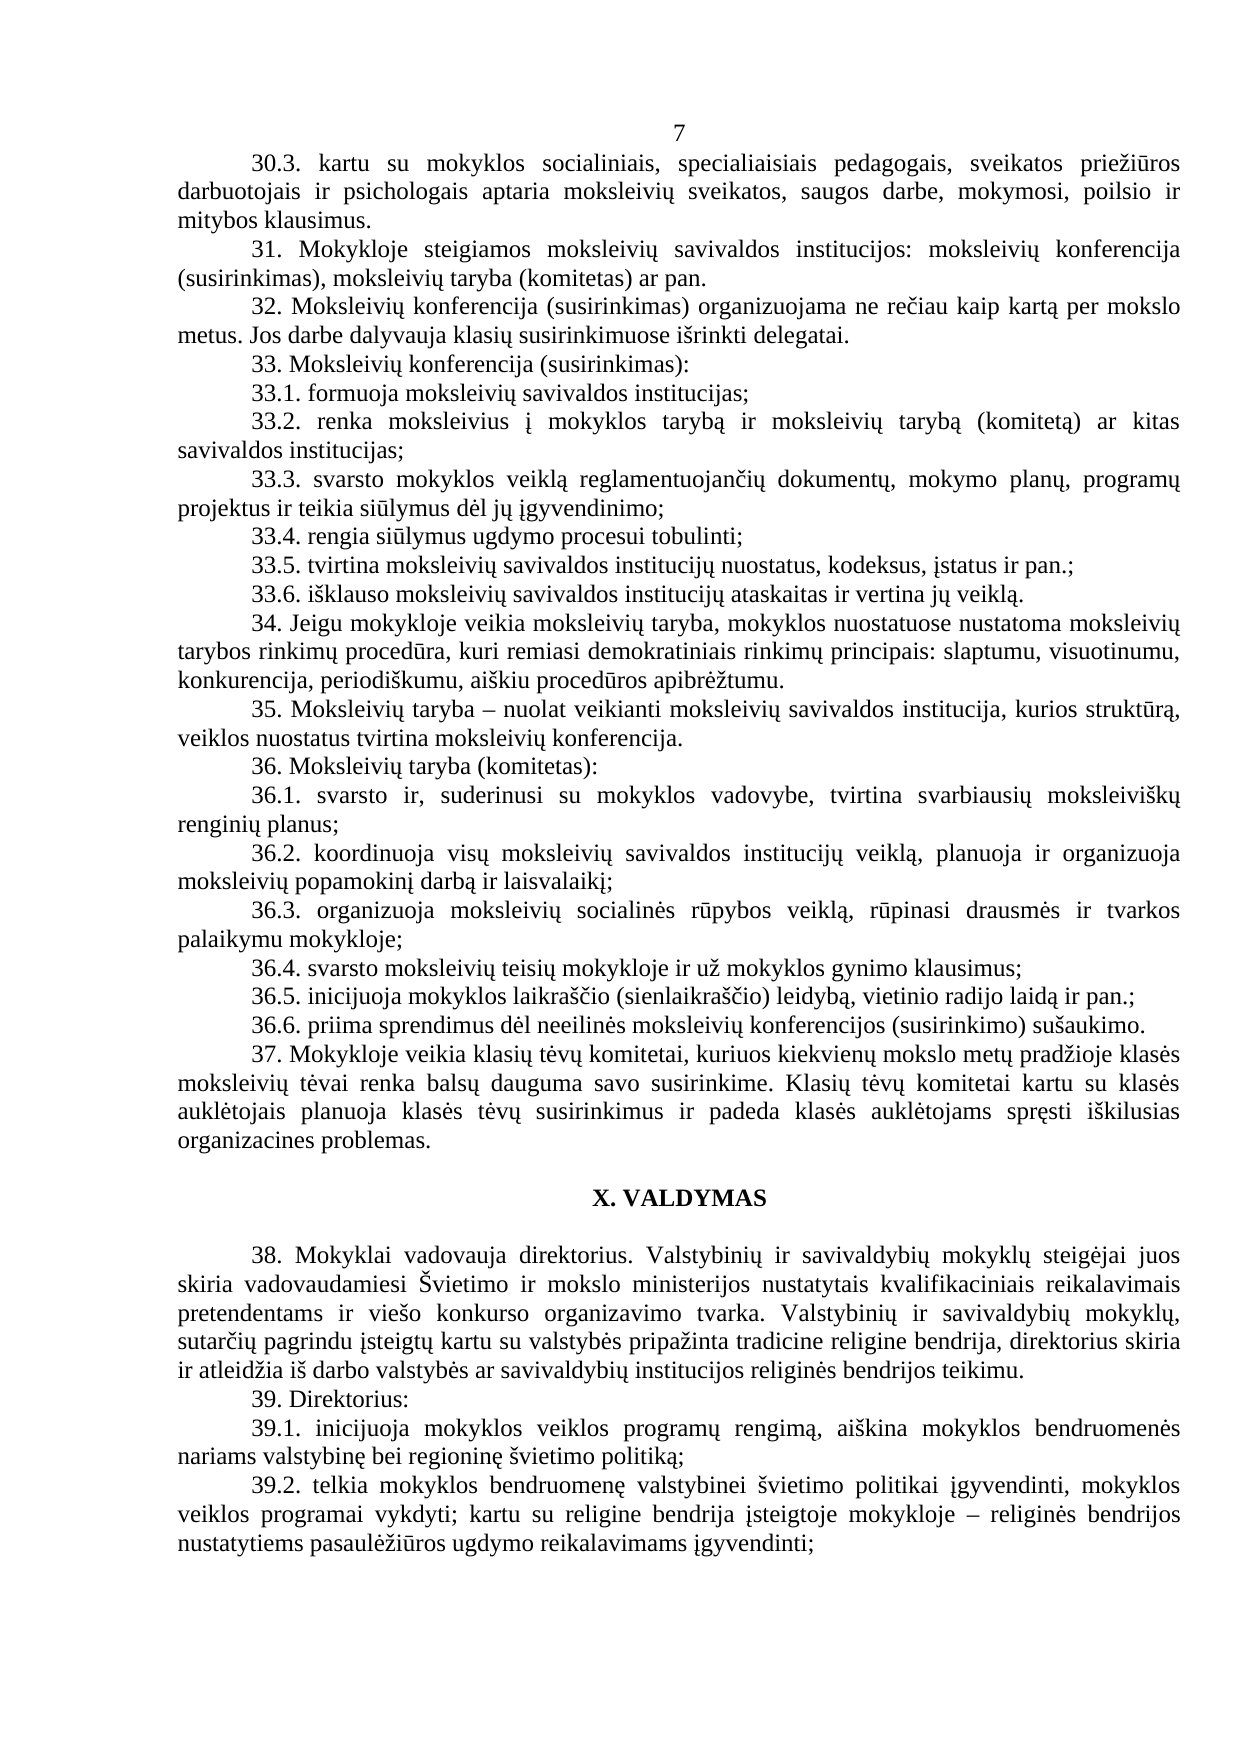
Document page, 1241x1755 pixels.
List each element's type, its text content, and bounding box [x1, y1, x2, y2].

text 37. Mokykloje veikia klasių tėvų komitetai, kuriuos kiekvienų mokslo metų pradžioje klasės moksleivių tėvai renka balsų dauguma savo susirinkime. Klasių tėvų komitetai kartu su klasės auklėtojais planuoja klasės tėvų susirinkimus ir padeda klasės auklėtojams spręsti iškilusias organizacines problemas. [177, 1039, 1181, 1154]
text 38. Mokyklai vadovauja direktorius. Valstybinių ir savivaldybių mokyklų steigėjai juos skiria vadovaudamiesi Švietimo ir mokslo ministerijos nustatytais kvalifikaciniais reikalavimais pretendentams ir viešo konkurso organizavimo tvarka. Valstybinių ir savivaldybių mokyklų, sutarčių pagrindu įsteigtų kartu su valstybės pripažinta tradicine religine bendrija, direktorius skiria ir atleidžia iš darbo valstybės ar savivaldybių institucijos religinės bendrijos teikimu. [177, 1240, 1181, 1384]
text 30.3. kartu su mokyklos socialiniais, specialiaisiais pedagogais, sveikatos priežiūros darbuotojais ir psichologais aptaria moksleivių sveikatos, saugos darbe, mokymosi, poilsio ir mitybos klausimus. [177, 148, 1181, 234]
text 33.2. renka moksleivius į mokyklos tarybą ir moksleivių tarybą (komitetą) ar kitas savivaldos institucijas; [177, 406, 1181, 464]
text 33.5. tvirtina moksleivių savivaldos institucijų nuostatus, kodeksus, įstatus ir pan.; [177, 550, 1181, 579]
text 36. Moksleivių taryba (komitetas): [177, 751, 1181, 780]
text 36.2. koordinuoja visų moksleivių savivaldos institucijų veiklą, planuoja ir organizuoja moksleivių popamokinį darbą ir laisvalaikį; [177, 838, 1181, 895]
text 33.6. išklauso moksleivių savivaldos institucijų ataskaitas ir vertina jų veiklą. [177, 579, 1181, 608]
text 33. Moksleivių konferencija (susirinkimas): [177, 349, 1181, 378]
text 34. Jeigu mokykloje veikia moksleivių taryba, mokyklos nuostatuose nustatoma moksleivių tarybos rinkimų procedūra, kuri remiasi demokratiniais rinkimų principais: slaptumu, visuotinumu, konkurencija, periodiškumu, aiškiu procedūros apibrėžtumu. [177, 608, 1181, 694]
text 36.3. organizuoja moksleivių socialinės rūpybos veiklą, rūpinasi drausmės ir tvarkos palaikymu mokykloje; [177, 895, 1181, 953]
text 39.2. telkia mokyklos bendruomenę valstybinei švietimo politikai įgyvendinti, mokyklos veiklos programai vykdyti; kartu su religine bendrija įsteigtoje mokykloje – religinės bendrijos nustatytiems pasaulėžiūros ugdymo reikalavimams įgyvendinti; [177, 1470, 1181, 1556]
text 36.1. svarsto ir, suderinusi su mokyklos vadovybe, tvirtina svarbiausių moksleiviškų renginių planus; [177, 780, 1181, 838]
text 32. Moksleivių konferencija (susirinkimas) organizuojama ne rečiau kaip kartą per mokslo metus. Jos darbe dalyvauja klasių susirinkimuose išrinkti delegatai. [177, 291, 1181, 349]
text 39.1. inicijuoja mokyklos veiklos programų rengimą, aiškina mokyklos bendruomenės nariams valstybinę bei regioninę švietimo politiką; [177, 1413, 1181, 1470]
text 33.1. formuoja moksleivių savivaldos institucijas; [177, 378, 1181, 406]
text 35. Moksleivių taryba – nuolat veikianti moksleivių savivaldos institucija, kurios struktūrą, veiklos nuostatus tvirtina moksleivių konferencija. [177, 694, 1181, 751]
text 33.4. rengia siūlymus ugdymo procesui tobulinti; [177, 521, 1181, 550]
text 33.3. svarsto mokyklos veiklą reglamentuojančių dokumentų, mokymo planų, programų projektus ir teikia siūlymus dėl jų įgyvendinimo; [177, 464, 1181, 521]
text 36.6. priima sprendimus dėl neeilinės moksleivių konferencijos (susirinkimo) sušaukimo. [177, 1010, 1181, 1039]
text X. VALDYMAS [177, 1183, 1181, 1211]
text 36.4. svarsto moksleivių teisių mokykloje ir už mokyklos gynimo klausimus; [177, 953, 1181, 981]
text 31. Mokykloje steigiamos moksleivių savivaldos institucijos: moksleivių konferencija (susirinkimas), moksleivių taryba (komitetas) ar pan. [177, 234, 1181, 291]
text 39. Direktorius: [177, 1384, 1181, 1413]
text 36.5. inicijuoja mokyklos laikraščio (sienlaikraščio) leidybą, vietinio radijo laidą ir pan.; [177, 981, 1181, 1010]
